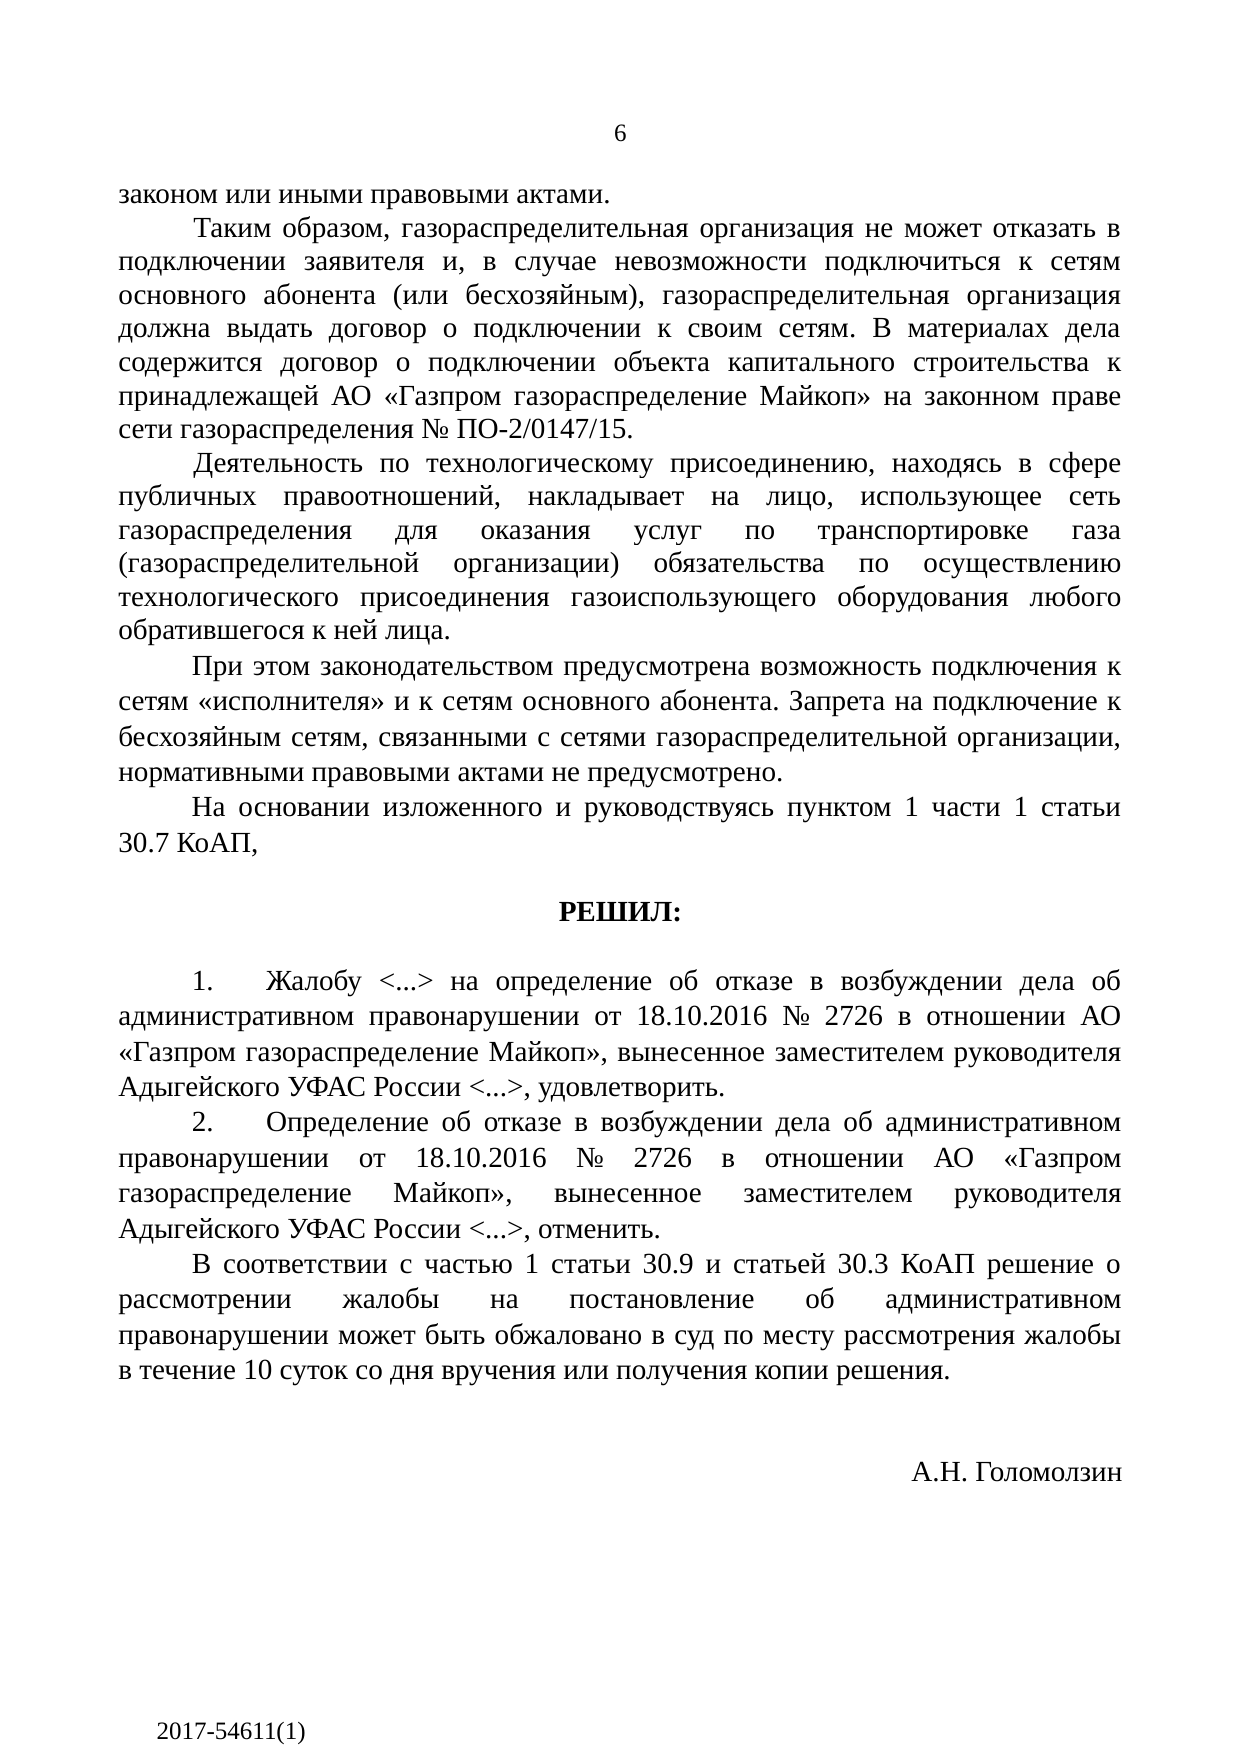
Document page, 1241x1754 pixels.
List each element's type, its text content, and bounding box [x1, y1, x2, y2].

text 2. Определение об отказе в возбуждении дела об административном правонарушении от 18.10.2016 № 2726 в отношении АО «Газпром газораспределение Майкоп», вынесенное заместителем руководителя Адыгейского УФАС России <...>, отменить. [118, 1103, 1122, 1244]
text Деятельность по технологическому присоединению, находясь в сфере публичных правоотношений, накладывает на лицо, использующее сеть газораспределения для оказания услуг по транспортировке газа (газораспределительной организации) обязательства по осуществлению технологического присоединения газоиспользующего оборудования любого обратившегося к ней лица. [118, 445, 1122, 646]
text законом или иными правовыми актами. [118, 176, 1122, 210]
text 1. Жалобу <...> на определение об отказе в возбуждении дела об административном правонарушении от 18.10.2016 № 2726 в отношении АО «Газпром газораспределение Майкоп», вынесенное заместителем руководителя Адыгейского УФАС России <...>, удовлетворить. [118, 961, 1122, 1103]
text На основании изложенного и руководствуясь пунктом 1 части 1 статьи 30.7 КоАП, [118, 788, 1122, 858]
text В соответствии с частью 1 статьи 30.9 и статьей 30.3 КоАП решение о рассмотрении жалобы на постановление об административном правонарушении может быть обжаловано в суд по месту рассмотрения жалобы в течение 10 суток со дня вручения или получения копии решения. [118, 1244, 1122, 1386]
text Таким образом, газораспределительная организация не может отказать в подключении заявителя и, в случае невозможности подключиться к сетям основного абонента (или бесхозяйным), газораспределительная организация должна выдать договор о подключении к своим сетям. В материалах дела содержится договор о подключении объекта капитального строительства к принадлежащей АО «Газпром газораспределение Майкоп» на законном праве сети газораспределения № ПО-2/0147/15. [118, 210, 1122, 445]
text РЕШИЛ: [118, 894, 1122, 927]
text А.Н. Голомолзин [118, 1449, 1122, 1487]
text При этом законодательством предусмотрена возможность подключения к сетям «исполнителя» и к сетям основного абонента. Запрета на подключение к бесхозяйным сетям, связанными с сетями газораспределительной организации, нормативными правовыми актами не предусмотрено. [118, 646, 1122, 788]
